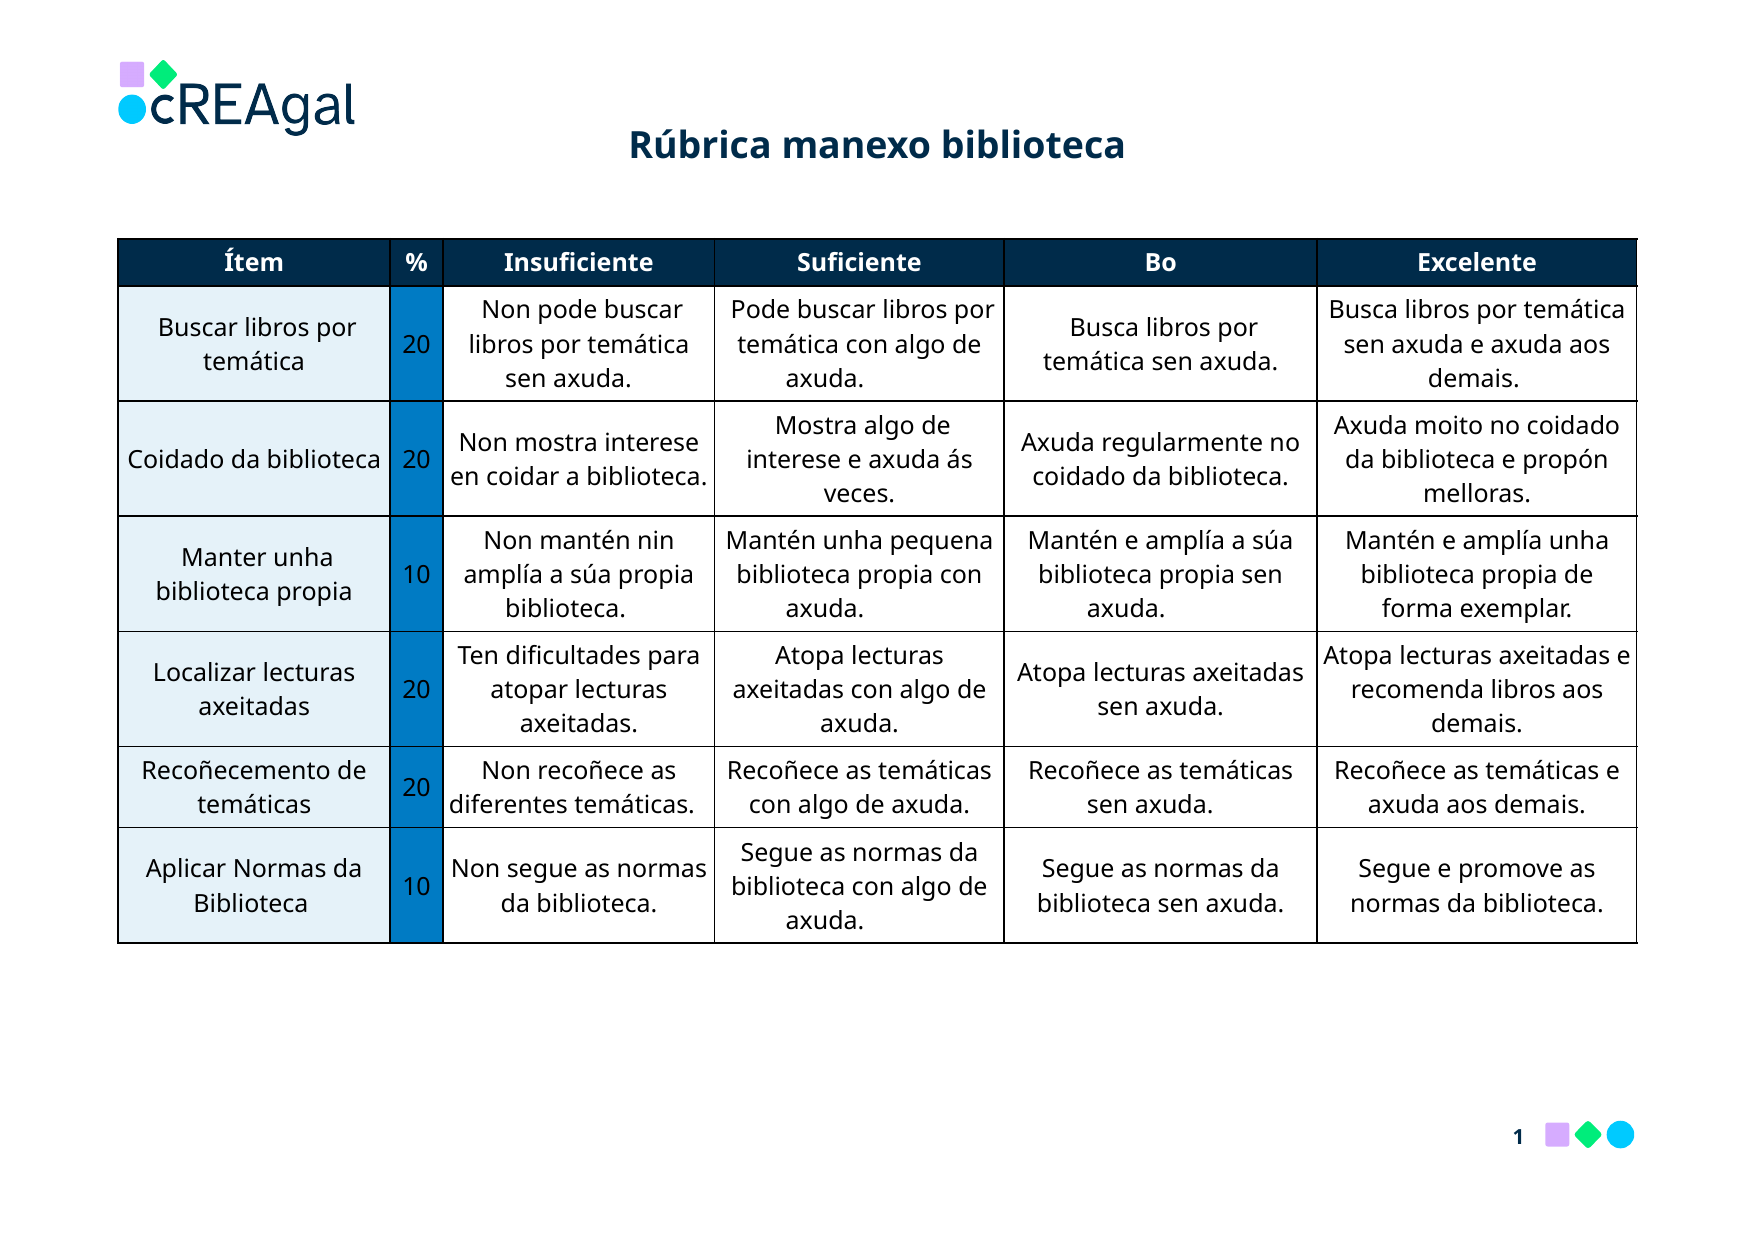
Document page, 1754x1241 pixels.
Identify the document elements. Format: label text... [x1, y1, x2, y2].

table_cell Ten dificultades para atopar lecturas axeitadas. [444, 632, 714, 746]
table_cell Mostra algo de interese e axuda ás veces. [715, 402, 1003, 515]
table_cell 20 [391, 747, 442, 827]
table_cell Non pode buscar libros por temática sen axuda. [444, 287, 714, 400]
table_cell Recoñece as temáticas con algo de axuda. [715, 747, 1003, 827]
table_cell Segue e promove as normas da biblioteca. [1318, 828, 1636, 942]
table_cell Pode buscar libros por temática con algo de axuda. [715, 287, 1003, 400]
table_cell Non mostra interese en coidar a biblioteca. [444, 402, 714, 515]
table_cell Atopa lecturas axeitadas e recomenda libros aos demais. [1318, 632, 1636, 746]
table_cell 20 [391, 402, 442, 515]
table_cell Axuda moito no coidado da biblioteca e propón melloras. [1318, 402, 1636, 515]
table_cell Recoñece as temáticas e axuda aos demais. [1318, 747, 1636, 827]
table_cell Aplicar Normas da Biblioteca [119, 828, 389, 942]
table_header Insuficiente [444, 240, 714, 285]
table_cell Recoñece as temáticas sen axuda. [1005, 747, 1316, 827]
picture [118, 60, 355, 136]
table_cell Segue as normas da biblioteca sen axuda. [1005, 828, 1316, 942]
table_cell Mantén unha pequena biblioteca propia con axuda. [715, 517, 1003, 631]
table_header Bo [1005, 240, 1316, 285]
table_cell Recoñecemento de temáticas [119, 747, 389, 827]
table_cell Atopa lecturas axeitadas con algo de axuda. [715, 632, 1003, 746]
table_header % [391, 240, 442, 285]
table_cell Non recoñece as diferentes temáticas. [444, 747, 714, 827]
table_cell Buscar libros por temática [119, 287, 389, 400]
table_cell 10 [391, 517, 442, 631]
table_cell Mantén e amplía unha biblioteca propia de forma exemplar. [1318, 517, 1636, 631]
table_cell Busca libros por temática sen axuda. [1005, 287, 1316, 400]
table_header Suficiente [715, 240, 1003, 285]
table_cell Atopa lecturas axeitadas sen axuda. [1005, 632, 1316, 746]
table_cell Non segue as normas da biblioteca. [444, 828, 714, 942]
table_cell Segue as normas da biblioteca con algo de axuda. [715, 828, 1003, 942]
table_cell Busca libros por temática sen axuda e axuda aos demais. [1318, 287, 1636, 400]
table_cell Non mantén nin amplía a súa propia biblioteca. [444, 517, 714, 631]
table_cell Axuda regularmente no coidado da biblioteca. [1005, 402, 1316, 515]
table_cell 20 [391, 632, 442, 746]
table_cell Localizar lecturas axeitadas [119, 632, 389, 746]
table_cell 10 [391, 828, 442, 942]
table_header Excelente [1318, 240, 1636, 285]
table_header Ítem [119, 240, 389, 285]
table_cell Manter unha biblioteca propia [119, 517, 389, 631]
table_cell 20 [391, 287, 442, 400]
table_cell Coidado da biblioteca [119, 402, 389, 515]
table_cell Mantén e amplía a súa biblioteca propia sen axuda. [1005, 517, 1316, 631]
